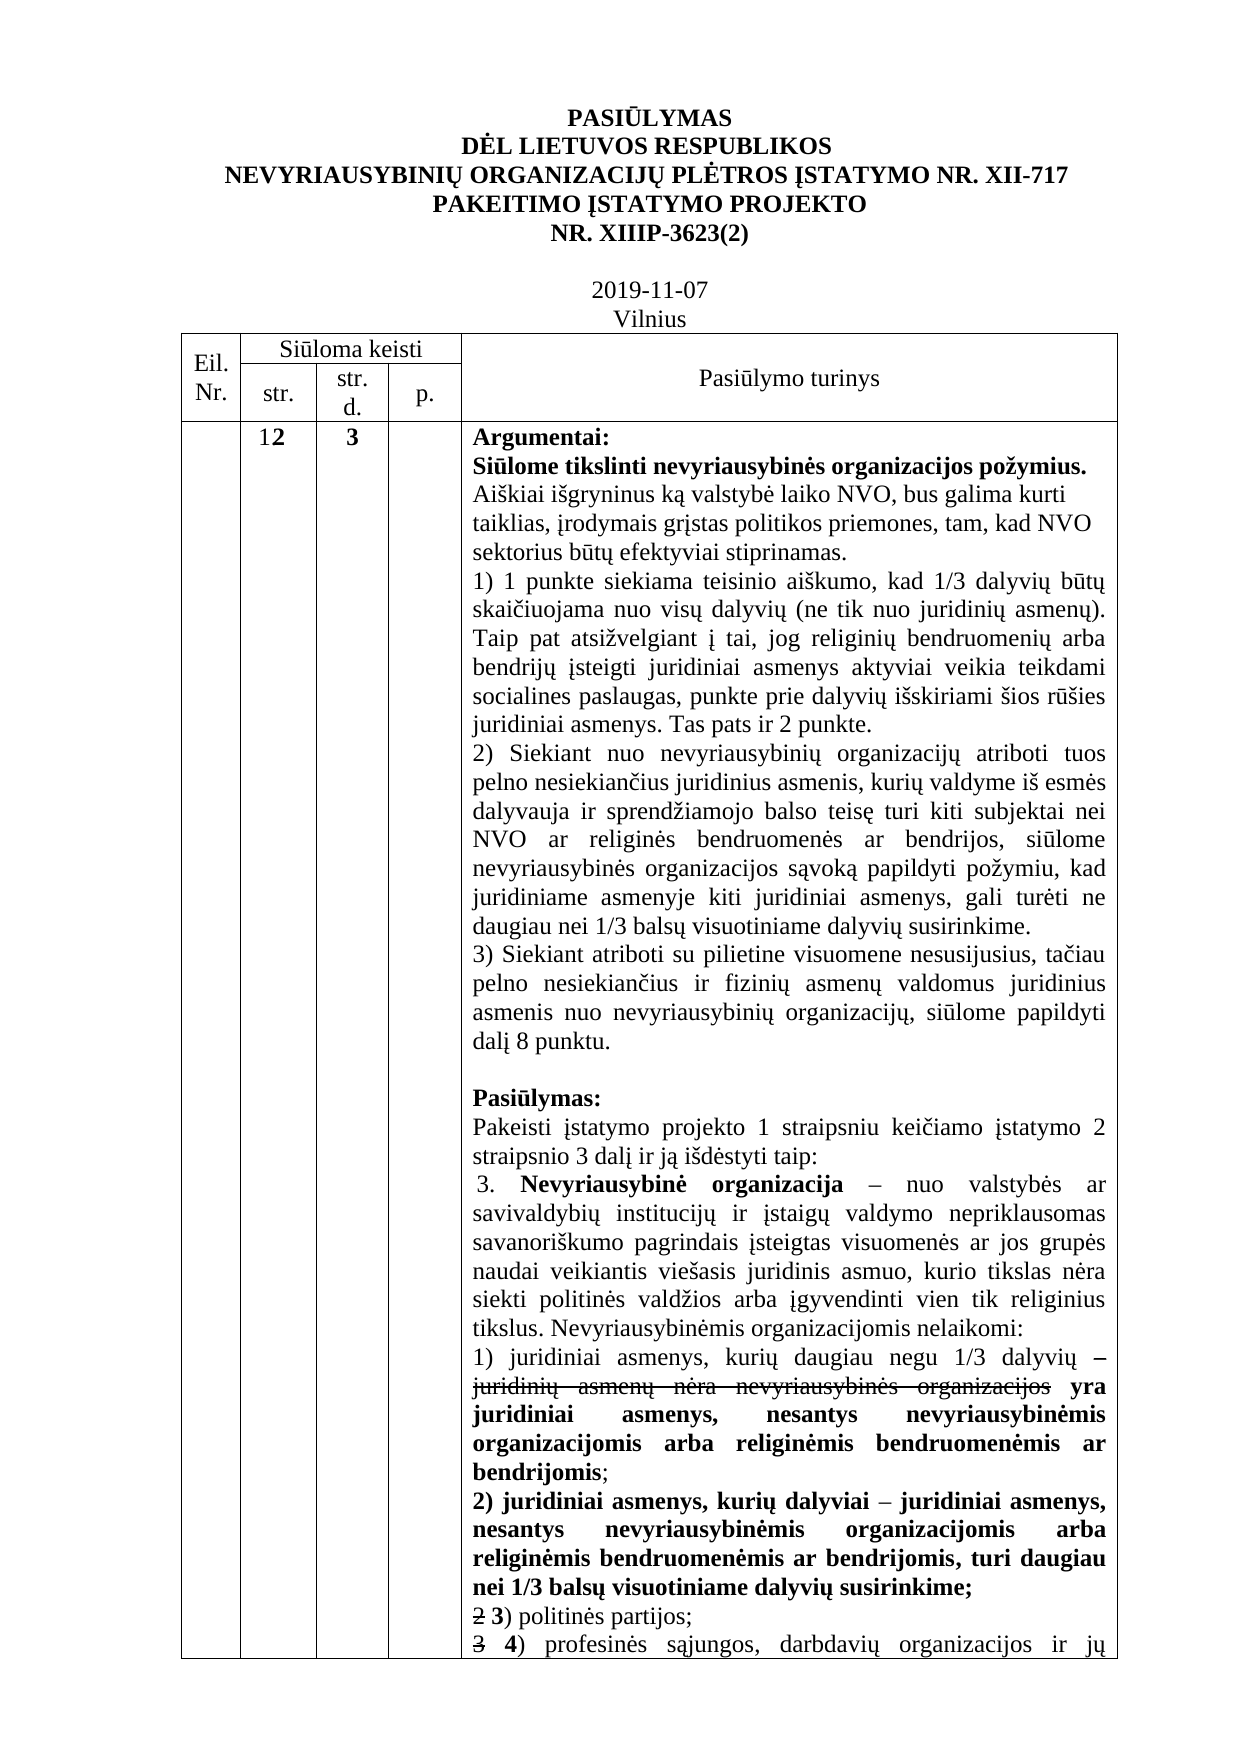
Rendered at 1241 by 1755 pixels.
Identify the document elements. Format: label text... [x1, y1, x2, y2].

table_header Eil. Nr. [182, 334, 240, 421]
text PAKEITIMO ĮSTATYMO PROJEKTO [177, 189, 1122, 218]
text PASIŪLYMAS [177, 103, 1122, 131]
table_header Pasiūlymo turinys [462, 334, 1117, 421]
table_cell 1. [182, 422, 240, 1658]
table_cell [389, 422, 461, 1658]
table_cell p. [389, 364, 461, 421]
table_cell 2 [241, 422, 316, 1658]
text NR. XIIIP-3623(2) [177, 218, 1122, 246]
table_header Siūloma keisti [241, 334, 461, 362]
table_cell str. [241, 364, 316, 421]
table_cell 3 [317, 422, 388, 1658]
text Vilnius [177, 304, 1122, 333]
table_cell str. d. [317, 364, 388, 421]
text DĖL LIETUVOS RESPUBLIKOS NEVYRIAUSYBINIŲ ORGANIZACIJŲ PLĖTROS ĮSTATYMO NR. XII-717 [177, 131, 1122, 189]
table_cell Argumentai: Siūlome tikslinti nevyriausybinės organizacijos požymius. Aiškiai išgryninus ką valstybė laiko NVO, bus galima kurti taiklias, įrodymais grįstas politikos priemones, tam, kad NVO sektorius būtų efektyviai stiprinamas. 1) 1 punkte siekiama teisinio aiškumo, kad 1/3 dalyvių būtų skaičiuojama nuo visų dalyvių (ne tik nuo juridinių asmenų). Taip pat atsižvelgiant į tai, jog religinių bendruomenių arba bendrijų įsteigti juridiniai asmenys aktyviai veikia teikdami socialines paslaugas, punkte prie dalyvių išskiriami šios rūšies juridiniai asmenys. Tas pats ir 2 punkte. 2) Siekiant nuo nevyriausybinių organizacijų atriboti tuos pelno nesiekiančius juridinius asmenis, kurių valdyme iš esmės dalyvauja ir sprendžiamojo balso teisę turi kiti subjektai nei NVO ar religinės bendruomenės ar bendrijos, siūlome nevyriausybinės organizacijos sąvoką papildyti požymiu, kad juridiniame asmenyje kiti juridiniai asmenys, gali turėti ne daugiau nei 1/3 balsų visuotiniame dalyvių susirinkime. 3) Siekiant atriboti su pilietine visuomene nesusijusius, tačiau pelno nesiekiančius ir fizinių asmenų valdomus juridinius asmenis nuo nevyriausybinių organizacijų, siūlome papildyti dalį 8 punktu. Pasiūlymas: Pakeisti įstatymo projekto 1 straipsniu keičiamo įstatymo 2 straipsnio 3 dalį ir ją išdėstyti taip: 3. Nevyriausybinė organizacija – nuo valstybės ar savivaldybių institucijų ir įstaigų valdymo nepriklausomas savanoriškumo pagrindais įsteigtas visuomenės ar jos grupės naudai veikiantis viešasis juridinis asmuo, kurio tikslas nėra siekti politinės valdžios arba įgyvendinti vien tik religinius tikslus. Nevyriausybinėmis organizacijomis nelaikomi: 1) juridiniai asmenys, kurių daugiau negu 1/3 dalyvių – juridinių asmenų nėra nevyriausybinės organizacijos yra juridiniai asmenys, nesantys nevyriausybinėmis organizacijomis arba religinėmis bendruomenėmis ar bendrijomis; 2) juridiniai asmenys, kurių dalyviai – juridiniai asmenys, nesantys nevyriausybinėmis organizacijomis arba religinėmis bendruomenėmis ar bendrijomis, turi daugiau nei 1/3 balsų visuotiniame dalyvių susirinkime; 2 3) politinės partijos; 3 4) profesinės sąjungos, darbdavių organizacijos ir jų [462, 422, 1117, 1658]
text 2019-11-07 [177, 275, 1122, 304]
